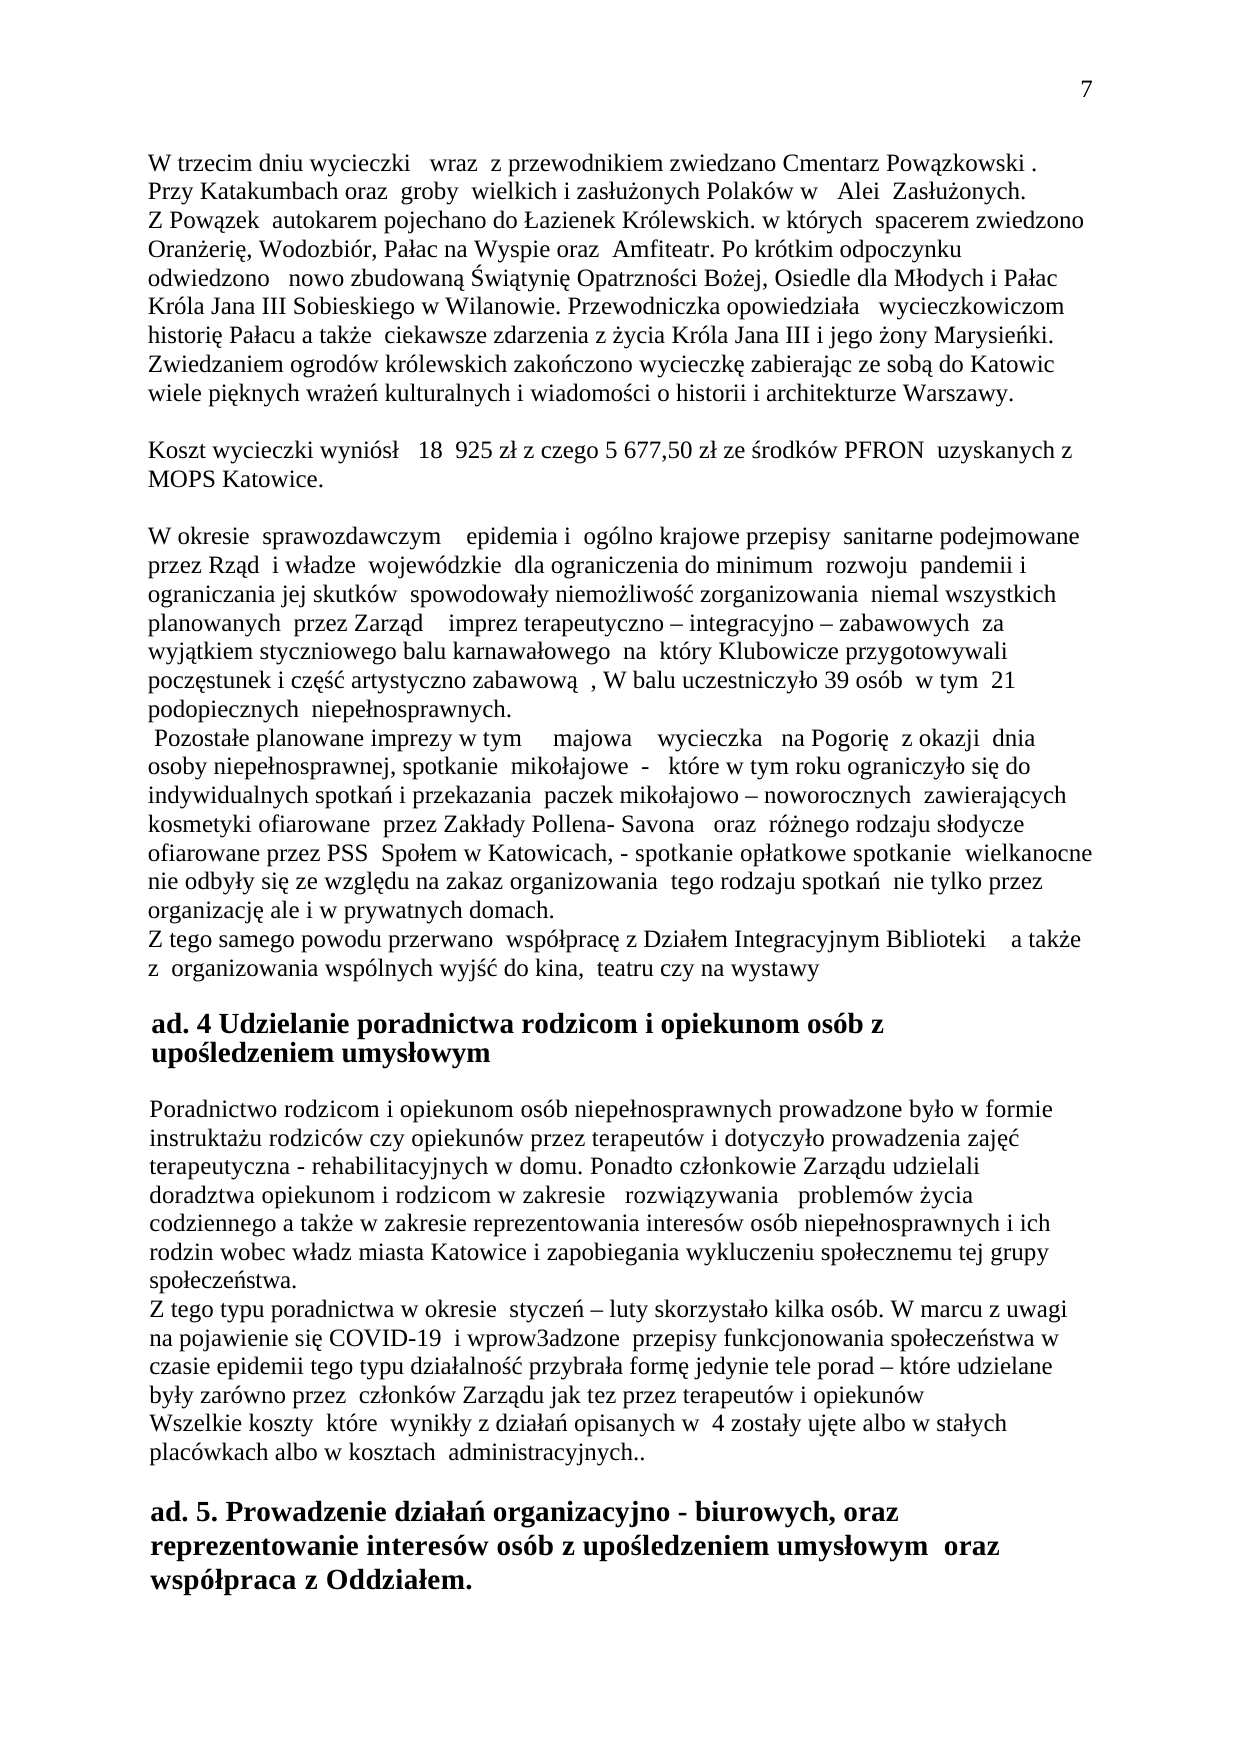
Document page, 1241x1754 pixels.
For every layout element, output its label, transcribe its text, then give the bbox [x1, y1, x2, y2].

text W trzecim dniu wycieczki wraz z przewodnikiem zwiedzano Cmentarz Powązkowski . [148, 148, 1093, 176]
text Poradnictwo rodzicom i opiekunom osób niepełnosprawnych prowadzone było w formie instruktażu rodziców czy opiekunów przez terapeutów i dotyczyło prowadzenia zajęć terapeutyczna - rehabilitacyjnych w domu. Ponadto członkowie Zarządu udzielali doradztwa opiekunom i rodzicom w zakresie rozwiązywania problemów życia codziennego a także w zakresie reprezentowania interesów osób niepełnosprawnych i ich rodzin wobec władz miasta Katowice i zapobiegania wykluczeniu społecznemu tej grupy społeczeństwa. [149, 1095, 1093, 1295]
text ad. 4 Udzielanie poradnictwa rodzicom i opiekunom osób z upośledzeniem umysłowym [151, 1010, 1047, 1069]
text Z Powązek autokarem pojechano do Łazienek Królewskich. w których spacerem zwiedzono Oranżerię, Wodozbiór, Pałac na Wyspie oraz Amfiteatr. Po krótkim odpoczynku odwiedzono nowo zbudowaną Świątynię Opatrzności Bożej, Osiedle dla Młodych i Pałac Króla Jana III Sobieskiego w Wilanowie. Przewodniczka opowiedziała wycieczkowiczom historię Pałacu a także ciekawsze zdarzenia z życia Króla Jana III i jego żony Marysieńki. [148, 205, 1093, 349]
text ad. 5. Prowadzenie działań organizacyjno - biurowych, oraz reprezentowanie interesów osób z upośledzeniem umysłowym oraz współpraca z Oddziałem. [150, 1494, 1093, 1596]
text Zwiedzaniem ogrodów królewskich zakończono wycieczkę zabierając ze sobą do Katowic wiele pięknych wrażeń kulturalnych i wiadomości o historii i architekturze Warszawy. [148, 349, 1093, 406]
text Przy Katakumbach oraz groby wielkich i zasłużonych Polaków w Alei Zasłużonych. [148, 176, 1093, 205]
text Koszt wycieczki wyniósł 18 925 zł z czego 5 677,50 zł ze środków PFRON uzyskanych z MOPS Katowice. [148, 435, 1093, 493]
text W okresie sprawozdawczym epidemia i ogólno krajowe przepisy sanitarne podejmowane przez Rząd i władze wojewódzkie dla ograniczenia do minimum rozwoju pandemii i ograniczania jej skutków spowodowały niemożliwość zorganizowania niemal wszystkich planowanych przez Zarząd imprez terapeutyczno – integracyjno – zabawowych za wyjątkiem styczniowego balu karnawałowego na który Klubowicze przygotowywali poczęstunek i część artystyczno zabawową , W balu uczestniczyło 39 osób w tym 21 podopiecznych niepełnosprawnych. [148, 521, 1093, 723]
text Pozostałe planowane imprezy w tym majowa wycieczka na Pogorię z okazji dnia osoby niepełnosprawnej, spotkanie mikołajowe - które w tym roku ograniczyło się do indywidualnych spotkań i przekazania paczek mikołajowo – noworocznych zawierających kosmetyki ofiarowane przez Zakłady Pollena- Savona oraz różnego rodzaju słodycze ofiarowane przez PSS Społem w Katowicach, - spotkanie opłatkowe spotkanie wielkanocne nie odbyły się ze względu na zakaz organizowania tego rodzaju spotkań nie tylko przez organizację ale i w prywatnych domach. [148, 723, 1093, 924]
text Wszelkie koszty które wynikły z działań opisanych w 4 zostały ujęte albo w stałych placówkach albo w kosztach administracyjnych.. [149, 1409, 1093, 1466]
text Z tego samego powodu przerwano współpracę z Działem Integracyjnym Biblioteki a także z organizowania wspólnych wyjść do kina, teatru czy na wystawy [148, 924, 1093, 981]
text Z tego typu poradnictwa w okresie styczeń – luty skorzystało kilka osób. W marcu z uwagi na pojawienie się COVID-19 i wprow3adzone przepisy funkcjonowania społeczeństwa w czasie epidemii tego typu działalność przybrała formę jedynie tele porad – które udzielane były zarówno przez członków Zarządu jak tez przez terapeutów i opiekunów [149, 1295, 1093, 1409]
